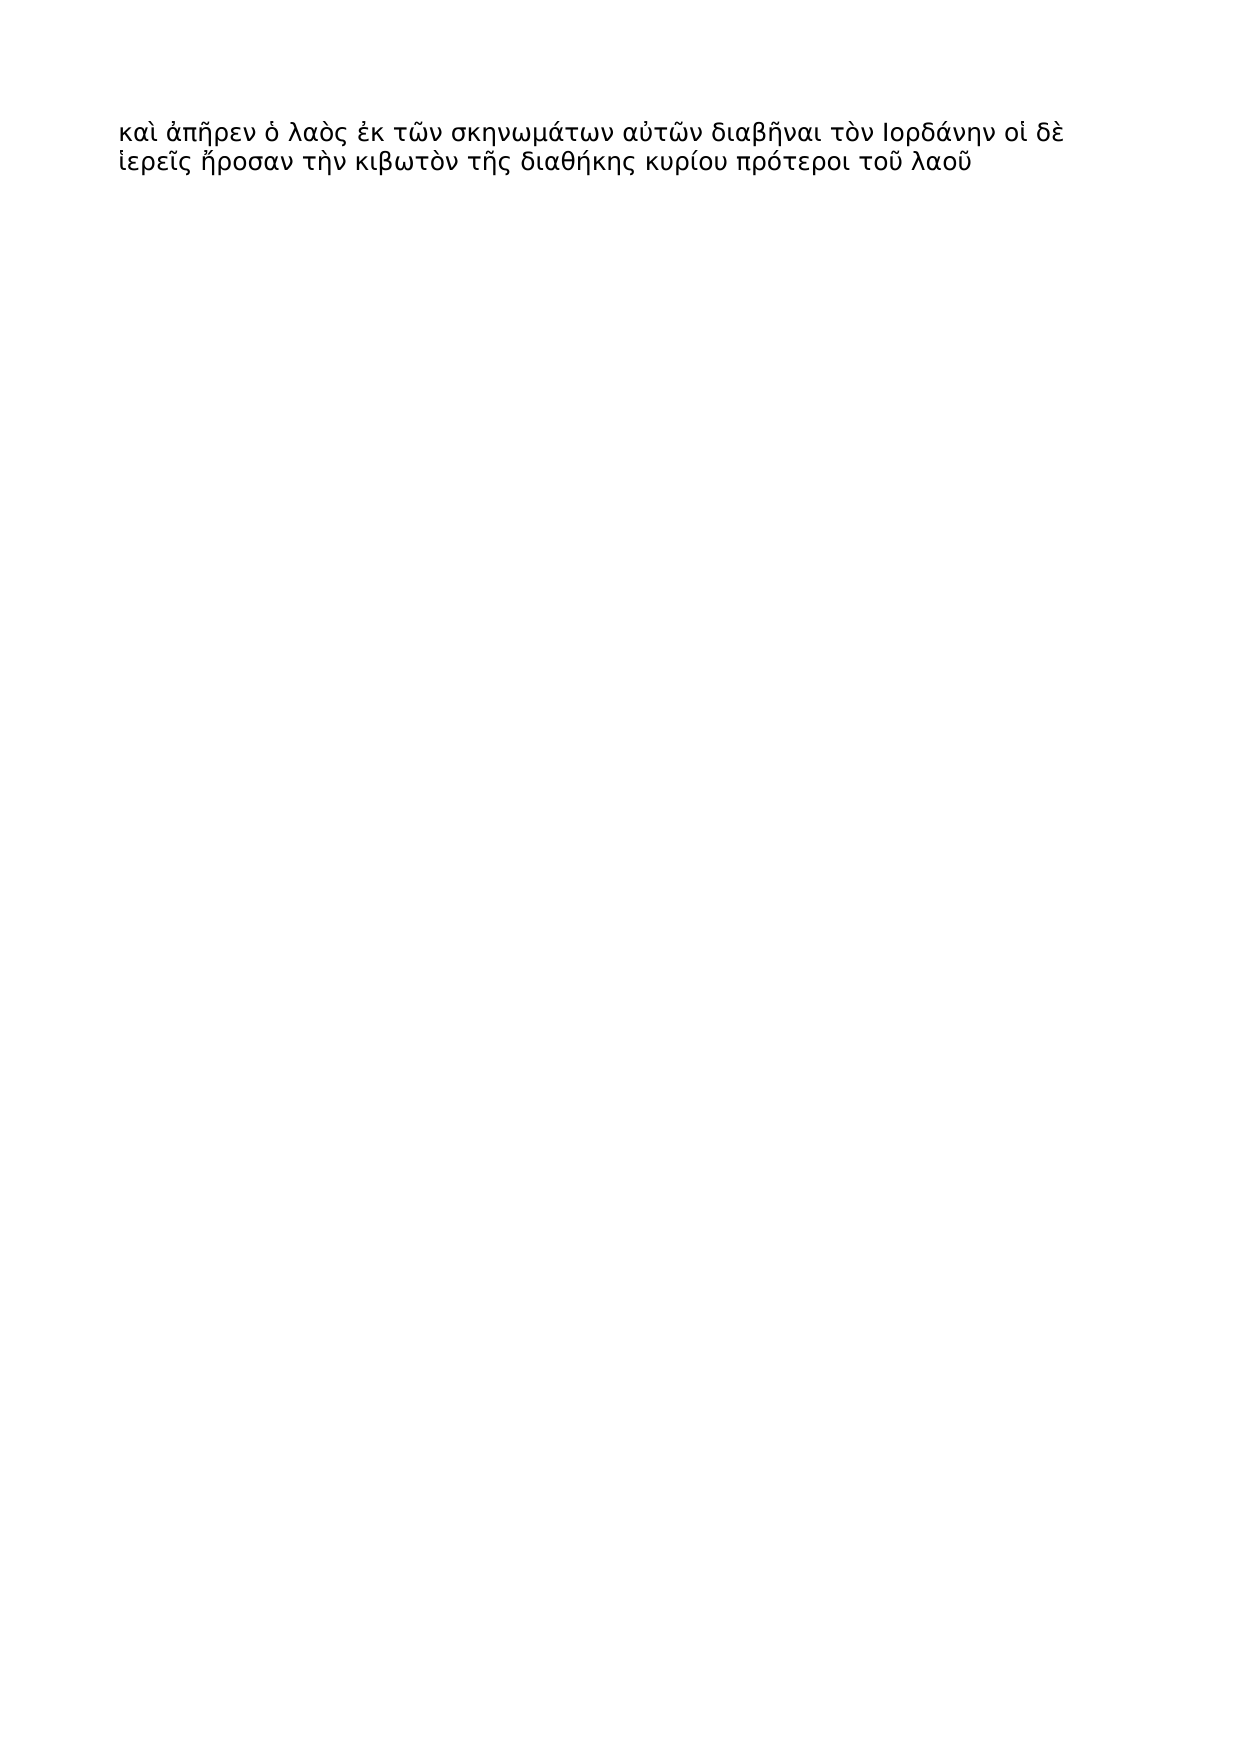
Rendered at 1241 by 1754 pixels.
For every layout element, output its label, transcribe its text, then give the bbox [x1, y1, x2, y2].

text καὶ ἀπῆρεν ὁ λαὸς ἐκ τῶν σκηνωμάτων αὐτῶν διαβῆναι τὸν Ιορδάνην οἱ δὲ ἱερεῖς ἤροσαν τὴν κιβωτὸν τῆς διαθήκης κυρίου πρότεροι τοῦ λαοῦ [118, 118, 1122, 176]
